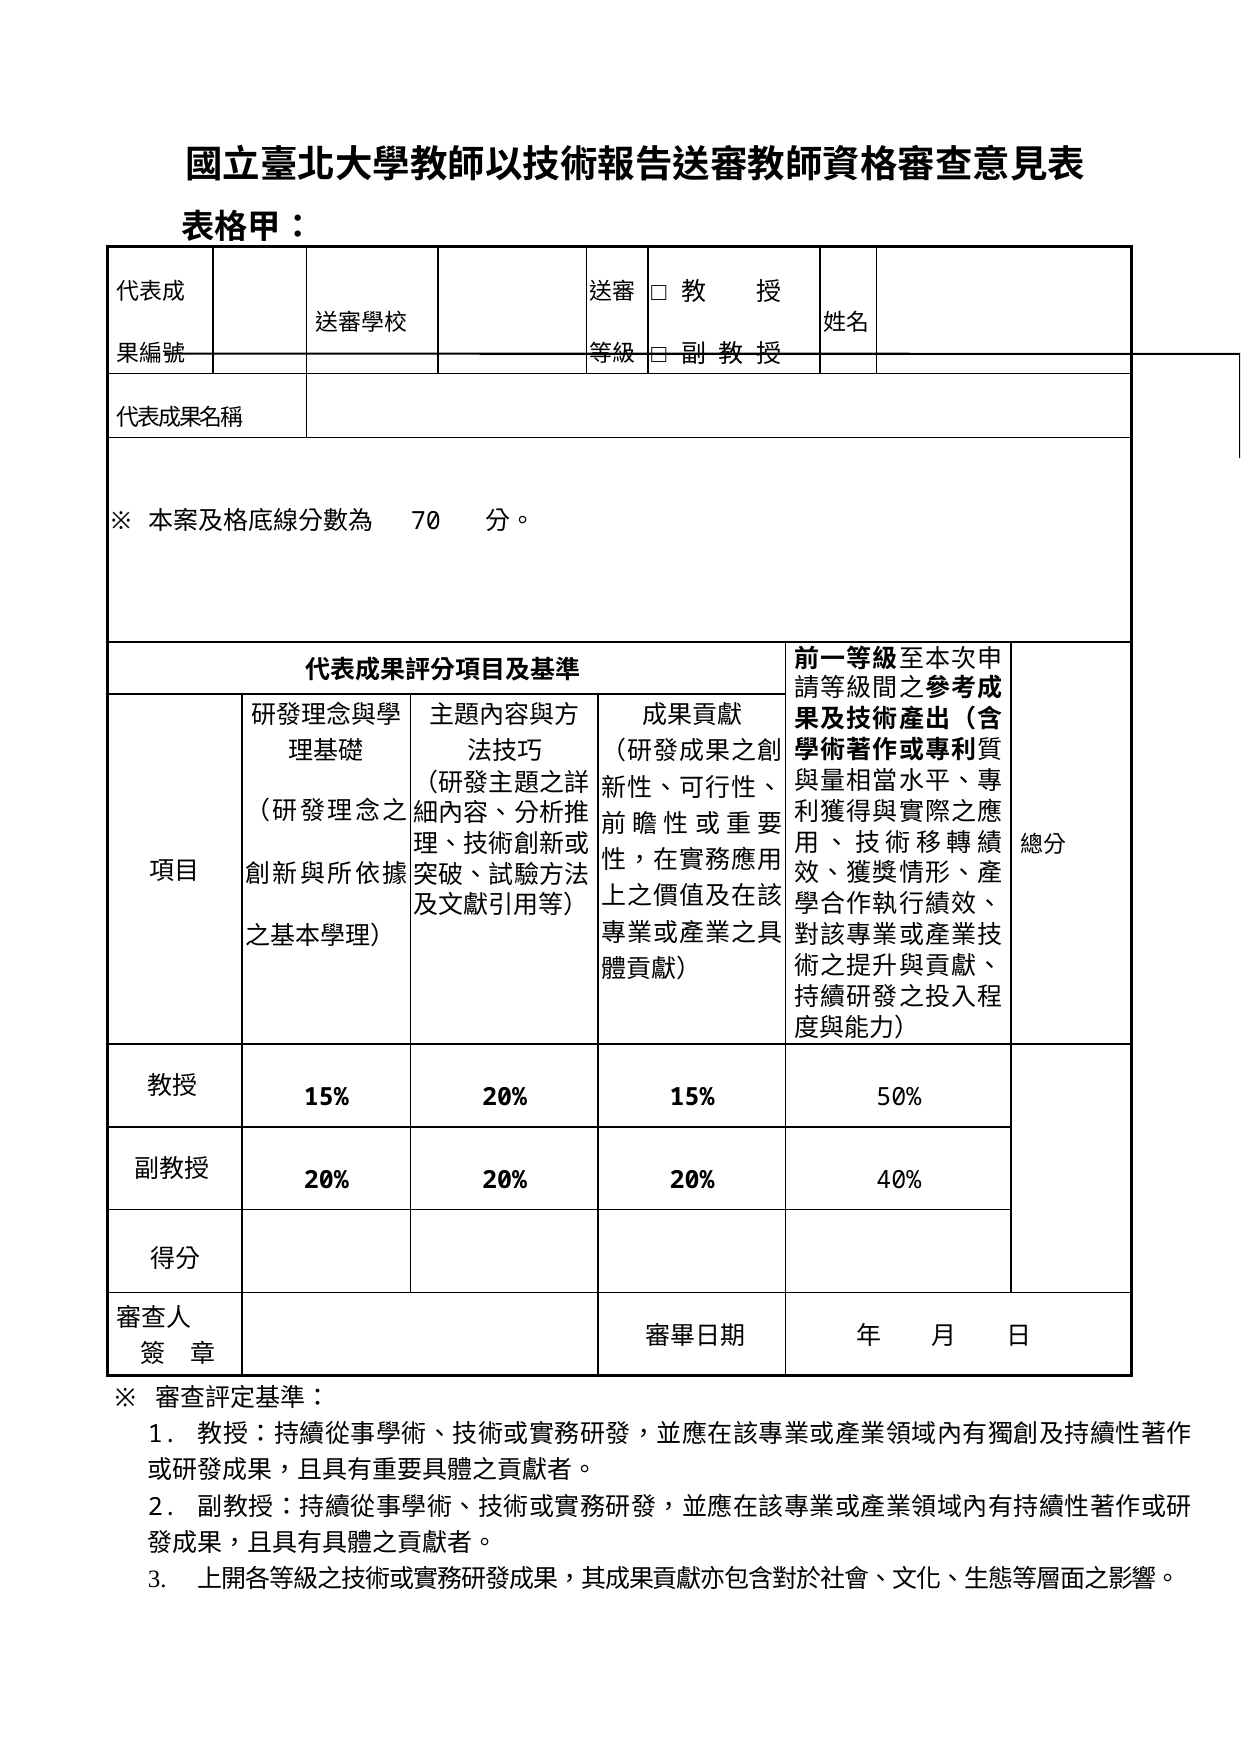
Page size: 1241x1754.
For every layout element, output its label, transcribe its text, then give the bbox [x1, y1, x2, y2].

table_header [877, 248, 1130, 352]
table_cell 15% [243, 1045, 410, 1126]
table_header [877, 355, 1130, 373]
table_cell 代表成果評分項目及基準 [109, 643, 785, 693]
table_cell [243, 1210, 410, 1291]
list 副教授：持續從事學術、技術或實務研發，並應在該專業或產業領域內有持續性著作或研發成果，且具有具體之貢獻者。 [148, 1486, 1194, 1558]
table_cell [307, 374, 1130, 437]
list 教授：持續從事學術、技術或實務研發，並應在該專業或產業領域內有獨創及持續性著作或研發成果，且具有重要具體之貢獻者。 [148, 1413, 1194, 1486]
table_header [439, 248, 586, 352]
list 上開各等級之技術或實務研發成果，其成果貢獻亦包含對於社會、文化、生態等層面之影響。 [148, 1558, 1194, 1595]
table_cell 年 月 日 [786, 1293, 1130, 1374]
table_cell 20% [243, 1128, 410, 1209]
table_header 姓名 [821, 248, 876, 352]
text ※ 審查評定基準： [110, 1377, 1194, 1413]
table_cell [243, 1293, 597, 1374]
table_cell [786, 1210, 1010, 1291]
table_header □ 教 授 □ 副 教 授 [649, 248, 819, 352]
table_cell 40% [786, 1128, 1010, 1209]
table_cell 50% [786, 1045, 1010, 1126]
table_cell [1012, 1045, 1130, 1291]
table_cell 教授 [109, 1045, 241, 1126]
table_cell [599, 1210, 785, 1291]
table_cell 成果貢獻 （研發成果之創新性、可行性、前瞻性或重要性，在實務應用上之價值及在該專業或產業之具體貢獻） [599, 695, 785, 1043]
table_header 送審 等級 [587, 355, 647, 373]
table_header 代表成果編號 [109, 248, 212, 373]
text 國立臺北大學教師以技術報告送審教師資格審查意見表 [148, 119, 1122, 182]
table_cell 本案及格底線分數為 70 分。 [109, 438, 1130, 641]
table_cell 15% [599, 1045, 785, 1126]
table_cell 研發理念與學理基礎 （研發理念之創新與所依據之基本學理） [243, 695, 410, 1043]
table_cell 總分 [1012, 643, 1130, 1043]
table_cell 20% [599, 1128, 785, 1209]
table_cell 審畢日期 [599, 1293, 785, 1374]
table_header 送審 等級 [587, 248, 647, 352]
table_cell 副教授 [109, 1128, 241, 1209]
table_cell [411, 1210, 597, 1291]
table_cell 審查人 簽 章 [109, 1293, 241, 1374]
text 表格甲： [148, 182, 1213, 244]
table_cell 20% [411, 1128, 597, 1209]
table_cell 主題內容與方法技巧 （研發主題之詳細內容、分析推理、技術創新或突破、試驗方法及文獻引用等） [411, 695, 597, 1043]
table_header [307, 355, 437, 373]
table_cell 前一等級至本次申請等級間之參考成果及技術產出（含學術著作或專利質與量相當水平、專利獲得與實際之應用、技術移轉績效、獲獎情形、產學合作執行績效、對該專業或產業技術之提升與貢獻、持續研發之投入程度與能力） [786, 643, 1010, 1043]
table_header [439, 355, 586, 373]
table_header □ 教 授 □ 副 教 授 [649, 355, 819, 373]
table_header 送審學校 [307, 248, 437, 352]
table_cell 項目 [109, 695, 241, 1043]
table_header [214, 248, 306, 352]
table_header [214, 355, 306, 373]
table_cell 得分 [109, 1210, 241, 1291]
table_cell 代表成果名稱 [109, 374, 306, 437]
table_header [821, 355, 876, 373]
table_cell 20% [411, 1045, 597, 1126]
